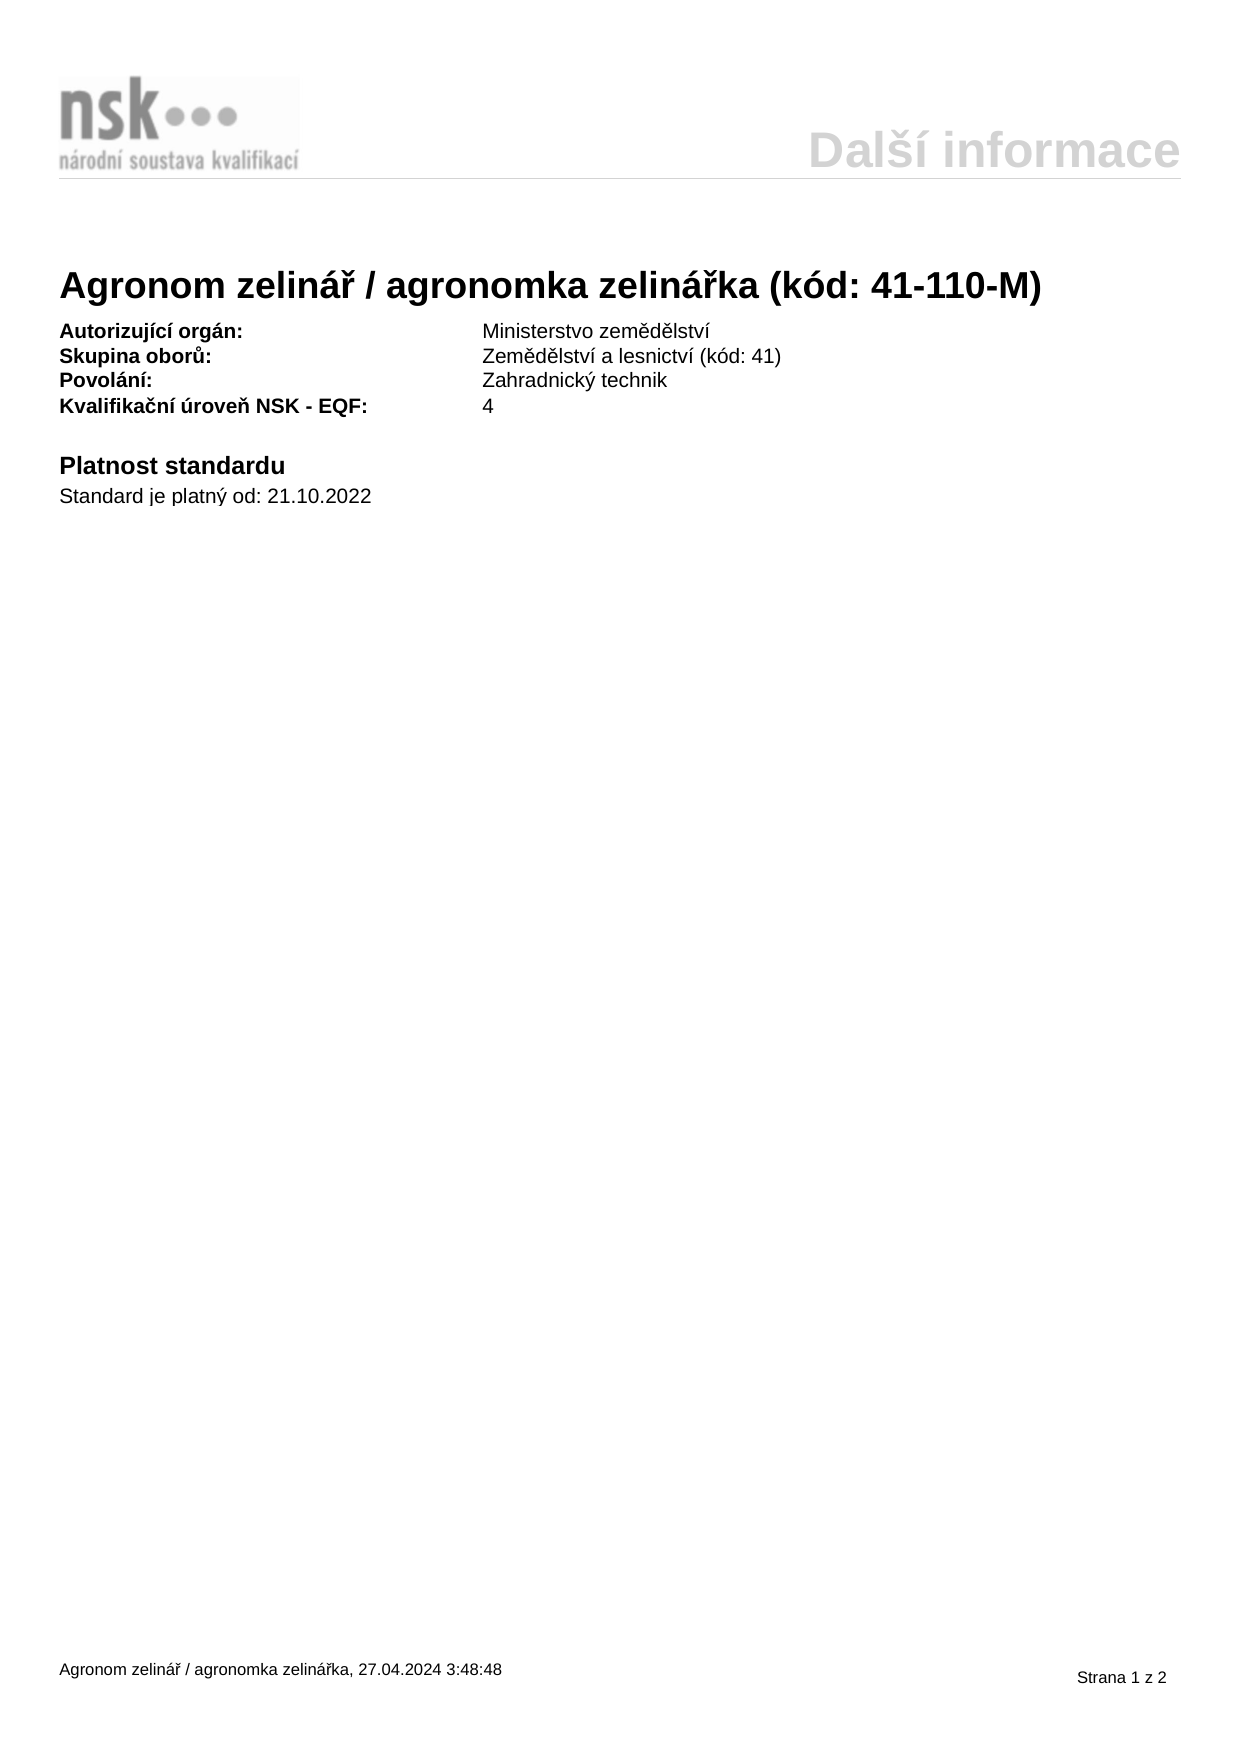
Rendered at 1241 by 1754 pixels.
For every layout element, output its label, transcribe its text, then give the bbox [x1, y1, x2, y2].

table_cell [619, 506, 627, 806]
table_cell [861, 418, 1167, 447]
table_cell [59, 179, 1181, 196]
table_cell Agronom zelinář / agronomka zelinářka (kód: 41-110-M) [59, 224, 1181, 307]
table_cell [482, 506, 619, 806]
table_cell [619, 806, 627, 1106]
table_cell [861, 506, 1167, 806]
table_cell [1167, 1384, 1181, 1659]
table_cell [119, 506, 482, 806]
table_cell [119, 196, 482, 224]
table_cell Agronom zelinář / agronomka zelinářka, 27.04.2024 3:48:48 [59, 1660, 861, 1696]
table_cell Ministerstvo zemědělství [482, 319, 1181, 344]
table_cell [1167, 1660, 1181, 1696]
table_cell [482, 1384, 619, 1659]
table_cell [619, 418, 627, 447]
table_cell Standard je platný od: 21.10.2022 [59, 484, 1181, 506]
table_cell [482, 307, 619, 319]
table_cell [627, 506, 861, 806]
table_cell [1167, 506, 1181, 806]
table_cell [627, 307, 861, 319]
table_cell [59, 1384, 119, 1659]
table_cell [1167, 1106, 1181, 1383]
table_cell Skupina oborů: [59, 344, 482, 368]
table_cell [59, 506, 119, 806]
table_cell [119, 172, 482, 178]
table_cell Povolání: [59, 368, 482, 392]
table_cell [619, 1106, 627, 1383]
table_cell [619, 307, 627, 319]
table_cell [627, 1384, 861, 1659]
table_cell [1167, 806, 1181, 1106]
table_cell Kvalifikační úroveň NSK - EQF: [59, 394, 482, 417]
table_cell [59, 418, 119, 447]
table_cell Zahradnický technik [482, 368, 1181, 393]
table_cell [627, 196, 861, 224]
table_cell [627, 418, 861, 447]
table_cell [861, 806, 1167, 1106]
table_cell [627, 806, 861, 1106]
table_cell [482, 196, 619, 224]
table_cell [1167, 196, 1181, 224]
table_cell Strana 1 z 2 [861, 1660, 1167, 1696]
table_cell [59, 307, 119, 319]
table_cell [119, 307, 482, 319]
table_cell [59, 806, 119, 1106]
table_cell [861, 196, 1167, 224]
table_cell [619, 196, 627, 224]
table_cell 4 [482, 394, 1181, 417]
table_cell [619, 1384, 627, 1659]
table_cell [482, 418, 619, 447]
table_cell Platnost standardu [59, 448, 1181, 483]
table_cell [119, 806, 482, 1106]
table_cell [119, 418, 482, 447]
table_cell [861, 307, 1167, 319]
table_cell [119, 1106, 482, 1383]
table_cell [59, 172, 119, 178]
table_cell [482, 172, 619, 178]
table_cell [482, 806, 619, 1106]
table_cell [619, 172, 627, 178]
table_cell Zemědělství a lesnictví (kód: 41) [482, 344, 1181, 368]
table_cell [119, 1384, 482, 1659]
table_cell [59, 196, 119, 224]
picture [58, 59, 620, 172]
table_cell [1167, 418, 1181, 447]
table_cell [861, 1384, 1167, 1659]
table_cell [482, 1106, 619, 1383]
table_cell [59, 1106, 119, 1383]
table_cell [861, 1106, 1167, 1383]
table_cell [1167, 307, 1181, 319]
table_cell [627, 1106, 861, 1383]
table_cell Autorizující orgán: [59, 319, 482, 343]
table_header Další informace [627, 59, 1181, 178]
table_header [620, 59, 627, 172]
